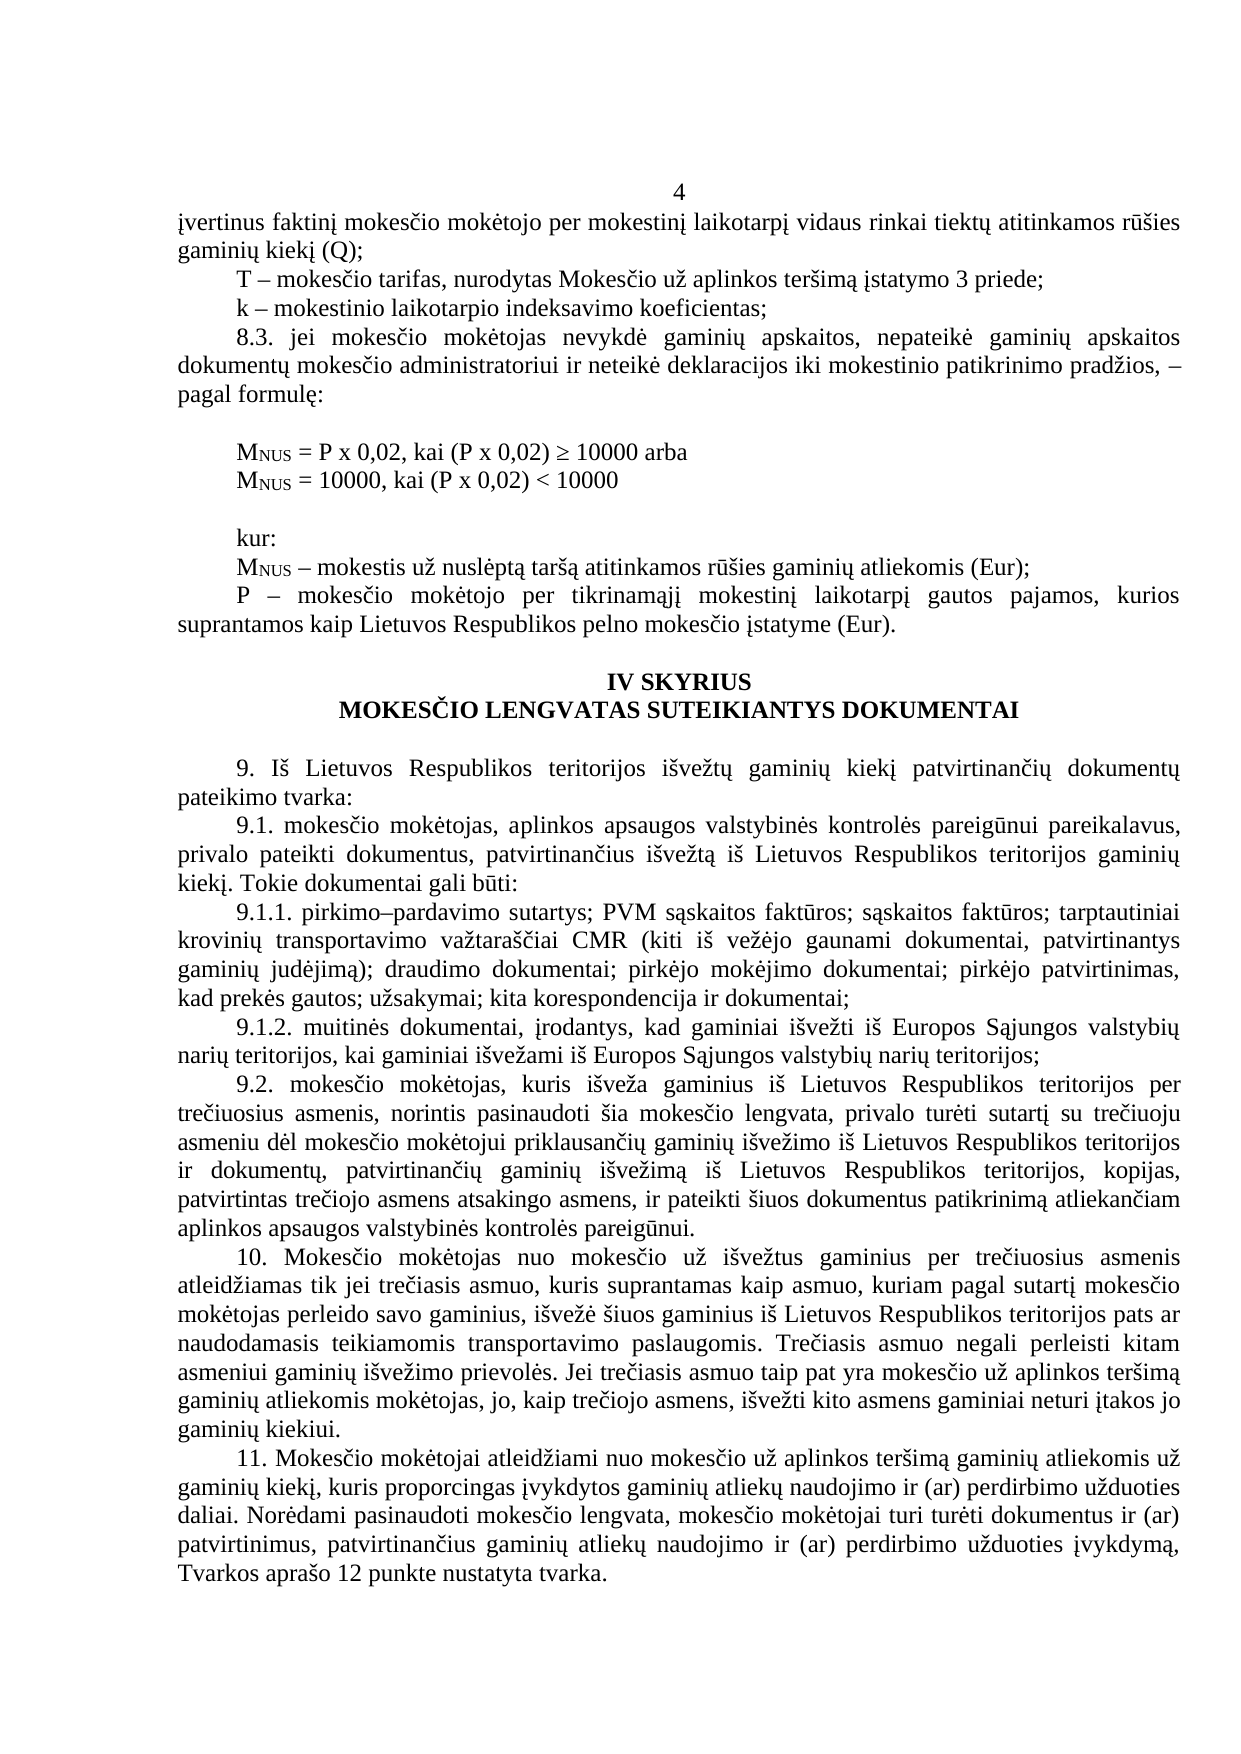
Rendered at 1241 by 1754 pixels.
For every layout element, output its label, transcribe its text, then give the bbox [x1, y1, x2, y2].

text 9.1.1. pirkimo–pardavimo sutartys; PVM sąskaitos faktūros; sąskaitos faktūros; tarptautiniai krovinių transportavimo važtaraščiai CMR (kiti iš vežėjo gaunami dokumentai, patvirtinantys gaminių judėjimą); draudimo dokumentai; pirkėjo mokėjimo dokumentai; pirkėjo patvirtinimas, kad prekės gautos; užsakymai; kita korespondencija ir dokumentai; [177, 897, 1181, 1012]
text MOKESČIO LENGVATAS suteikiaNTYS DOKUMENTAI [177, 695, 1181, 724]
text k – mokestinio laikotarpio indeksavimo koeficientas; [177, 293, 1181, 322]
text IV skyrius [177, 667, 1181, 695]
text MNUS = 10000, kai (P x 0,02) < 10000 [177, 465, 1181, 494]
text T – mokesčio tarifas, nurodytas Mokesčio už aplinkos teršimą įstatymo 3 priede; [177, 264, 1181, 293]
text 9.2. mokesčio mokėtojas, kuris išveža gaminius iš Lietuvos Respublikos teritorijos per trečiuosius asmenis, norintis pasinaudoti šia mokesčio lengvata, privalo turėti sutartį su trečiuoju asmeniu dėl mokesčio mokėtojui priklausančių gaminių išvežimo iš Lietuvos Respublikos teritorijos ir dokumentų, patvirtinančių gaminių išvežimą iš Lietuvos Respublikos teritorijos, kopijas, patvirtintas trečiojo asmens atsakingo asmens, ir pateikti šiuos dokumentus patikrinimą atliekančiam aplinkos apsaugos valstybinės kontrolės pareigūnui. [177, 1069, 1181, 1242]
text P – mokesčio mokėtojo per tikrinamąjį mokestinį laikotarpį gautos pajamos, kurios suprantamos kaip Lietuvos Respublikos pelno mokesčio įstatyme (Eur). [177, 580, 1181, 638]
text 10. Mokesčio mokėtojas nuo mokesčio už išvežtus gaminius per trečiuosius asmenis atleidžiamas tik jei trečiasis asmuo, kuris suprantamas kaip asmuo, kuriam pagal sutartį mokesčio mokėtojas perleido savo gaminius, išvežė šiuos gaminius iš Lietuvos Respublikos teritorijos pats ar naudodamasis teikiamomis transportavimo paslaugomis. Trečiasis asmuo negali perleisti kitam asmeniui gaminių išvežimo prievolės. Jei trečiasis asmuo taip pat yra mokesčio už aplinkos teršimą gaminių atliekomis mokėtojas, jo, kaip trečiojo asmens, išvežti kito asmens gaminiai neturi įtakos jo gaminių kiekiui. [177, 1242, 1181, 1443]
text įvertinus faktinį mokesčio mokėtojo per mokestinį laikotarpį vidaus rinkai tiektų atitinkamos rūšies gaminių kiekį (Q); [177, 207, 1181, 264]
text 9.1.2. muitinės dokumentai, įrodantys, kad gaminiai išvežti iš Europos Sąjungos valstybių narių teritorijos, kai gaminiai išvežami iš Europos Sąjungos valstybių narių teritorijos; [177, 1012, 1181, 1069]
text 9. Iš Lietuvos Respublikos teritorijos išvežtų gaminių kiekį patvirtinančių dokumentų pateikimo tvarka: [177, 753, 1181, 810]
text 9.1. mokesčio mokėtojas, aplinkos apsaugos valstybinės kontrolės pareigūnui pareikalavus, privalo pateikti dokumentus, patvirtinančius išvežtą iš Lietuvos Respublikos teritorijos gaminių kiekį. Tokie dokumentai gali būti: [177, 810, 1181, 897]
text MNUS – mokestis už nuslėptą taršą atitinkamos rūšies gaminių atliekomis (Eur); [177, 552, 1181, 580]
text kur: [177, 523, 1181, 552]
text MNUS = P x 0,02, kai (P x 0,02) ≥ 10000 arba [177, 437, 1181, 465]
text 8.3. jei mokesčio mokėtojas nevykdė gaminių apskaitos, nepateikė gaminių apskaitos dokumentų mokesčio administratoriui ir neteikė deklaracijos iki mokestinio patikrinimo pradžios, – pagal formulę: [177, 322, 1181, 408]
text 11. Mokesčio mokėtojai atleidžiami nuo mokesčio už aplinkos teršimą gaminių atliekomis už gaminių kiekį, kuris proporcingas įvykdytos gaminių atliekų naudojimo ir (ar) perdirbimo užduoties daliai. Norėdami pasinaudoti mokesčio lengvata, mokesčio mokėtojai turi turėti dokumentus ir (ar) patvirtinimus, patvirtinančius gaminių atliekų naudojimo ir (ar) perdirbimo užduoties įvykdymą, Tvarkos aprašo 12 punkte nustatyta tvarka. [177, 1443, 1181, 1587]
